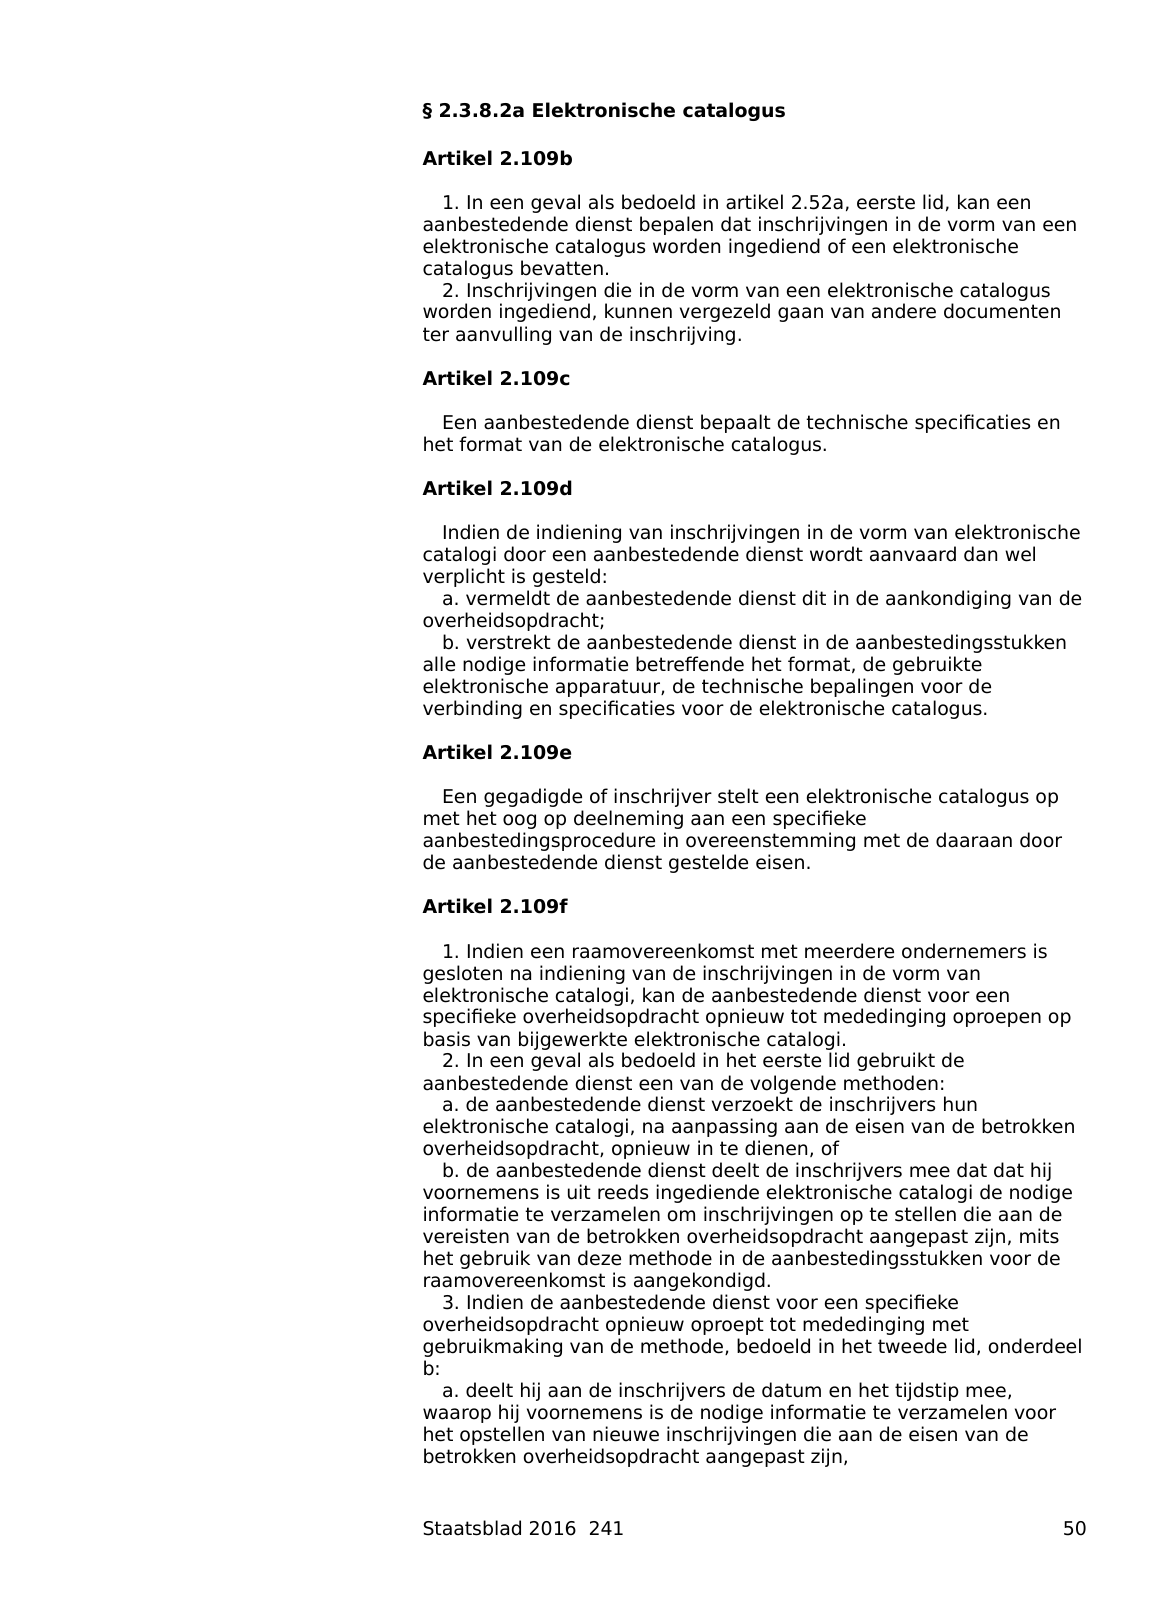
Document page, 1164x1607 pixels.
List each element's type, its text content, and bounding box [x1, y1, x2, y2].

subtitle § 2.3.8.2a Elektronische catalogus [422, 100, 1087, 122]
text Een gegadigde of inschrijver stelt een elektronische catalogus op met het oog op deelneming aan een specifieke aanbestedingsprocedure in overeenstemming met de daaraan door de aanbestedende dienst gestelde eisen. [422, 786, 1087, 874]
text a. vermeldt de aanbestedende dienst dit in de aankondiging van de overheidsopdracht; [422, 588, 1087, 632]
subtitle Artikel 2.109f [422, 896, 1087, 918]
text b. de aanbestedende dienst deelt de inschrijvers mee dat dat hij voornemens is uit reeds ingediende elektronische catalogi de nodige informatie te verzamelen om inschrijvingen op te stellen die aan de vereisten van de betrokken overheidsopdracht aangepast zijn, mits het gebruik van deze methode in de aanbestedingsstukken voor de raamovereenkomst is aangekondigd. [422, 1160, 1087, 1292]
subtitle Artikel 2.109d [422, 478, 1087, 500]
text b. verstrekt de aanbestedende dienst in de aanbestedingsstukken alle nodige informatie betreffende het format, de gebruikte elektronische apparatuur, de technische bepalingen voor de verbinding en specificaties voor de elektronische catalogus. [422, 632, 1087, 720]
text Een aanbestedende dienst bepaalt de technische specificaties en het format van de elektronische catalogus. [422, 412, 1087, 456]
text 1. Indien een raamovereenkomst met meerdere ondernemers is gesloten na indiening van de inschrijvingen in de vorm van elektronische catalogi, kan de aanbestedende dienst voor een specifieke overheidsopdracht opnieuw tot mededinging oproepen op basis van bijgewerkte elektronische catalogi. [422, 941, 1087, 1050]
text 2. Inschrijvingen die in de vorm van een elektronische catalogus worden ingediend, kunnen vergezeld gaan van andere documenten ter aanvulling van de inschrijving. [422, 279, 1087, 345]
text 2. In een geval als bedoeld in het eerste lid gebruikt de aanbestedende dienst een van de volgende methoden: [422, 1050, 1087, 1094]
subtitle Artikel 2.109b [422, 147, 1087, 169]
text Indien de indiening van inschrijvingen in de vorm van elektronische catalogi door een aanbestedende dienst wordt aanvaard dan wel verplicht is gesteld: [422, 522, 1087, 588]
text 1. In een geval als bedoeld in artikel 2.52a, eerste lid, kan een aanbestedende dienst bepalen dat inschrijvingen in de vorm van een elektronische catalogus worden ingediend of een elektronische catalogus bevatten. [422, 192, 1087, 279]
text a. de aanbestedende dienst verzoekt de inschrijvers hun elektronische catalogi, na aanpassing aan de eisen van de betrokken overheidsopdracht, opnieuw in te dienen, of [422, 1094, 1087, 1160]
subtitle Artikel 2.109c [422, 368, 1087, 389]
text 3. Indien de aanbestedende dienst voor een specifieke overheidsopdracht opnieuw oproept tot mededinging met gebruikmaking van de methode, bedoeld in het tweede lid, onderdeel b: [422, 1292, 1087, 1380]
subtitle Artikel 2.109e [422, 742, 1087, 764]
text a. deelt hij aan de inschrijvers de datum en het tijdstip mee, waarop hij voornemens is de nodige informatie te verzamelen voor het opstellen van nieuwe inschrijvingen die aan de eisen van de betrokken overheidsopdracht aangepast zijn, [422, 1380, 1087, 1468]
